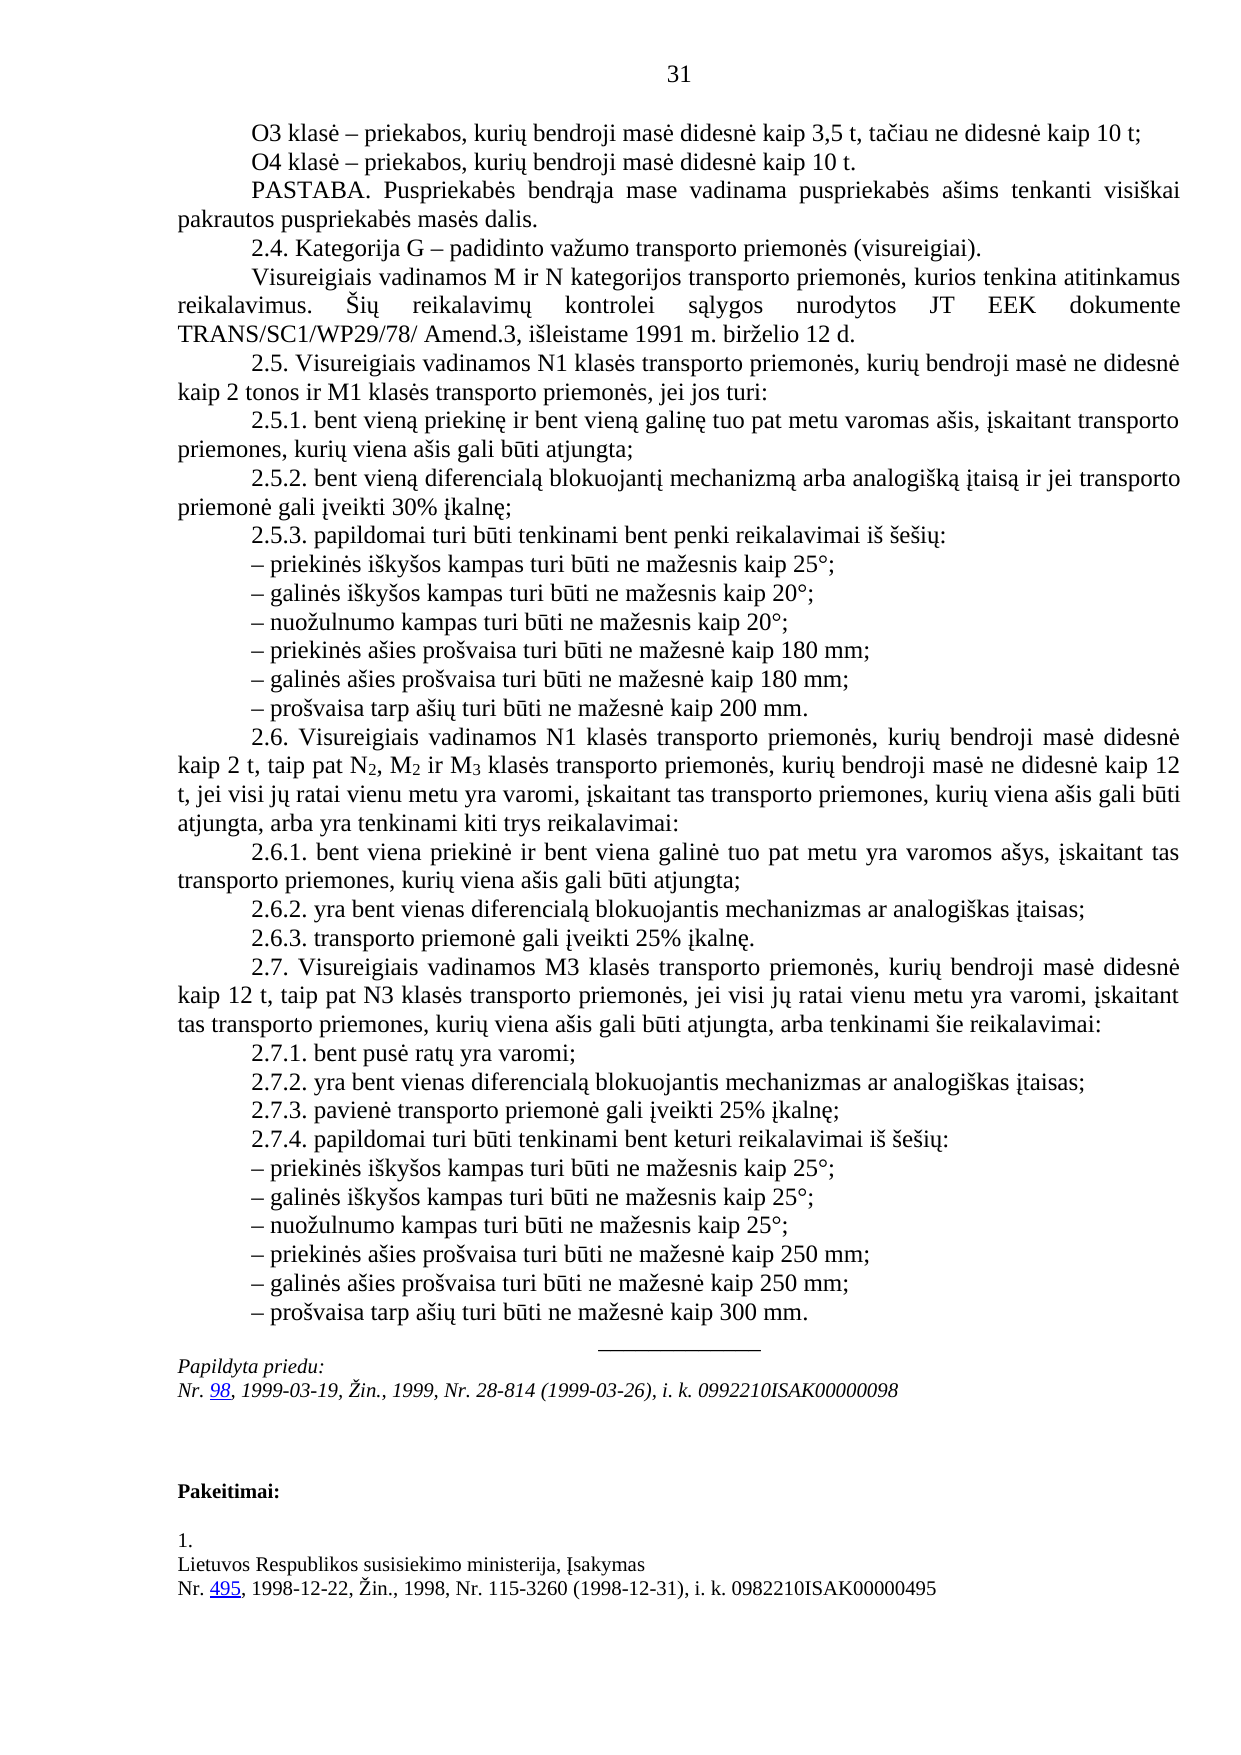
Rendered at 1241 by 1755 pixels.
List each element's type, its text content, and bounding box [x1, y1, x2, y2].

text 2.7.1. bent pusė ratų yra varomi; [177, 1038, 1181, 1067]
text 1. [177, 1527, 1181, 1552]
text – prošvaisa tarp ašių turi būti ne mažesnė kaip 300 mm. [177, 1297, 1181, 1326]
text – nuožulnumo kampas turi būti ne mažesnis kaip 25°; [177, 1211, 1181, 1239]
text 2.6. Visureigiais vadinamos N1 klasės transporto priemonės, kurių bendroji masė didesnė kaip 2 t, taip pat N2, M2 ir M3 klasės transporto priemonės, kurių bendroji masė ne didesnė kaip 12 t, jei visi jų ratai vienu metu yra varomi, įskaitant tas transporto priemones, kurių viena ašis gali būti atjungta, arba yra tenkinami kiti trys reikalavimai: [177, 722, 1181, 837]
text 2.7. Visureigiais vadinamos M3 klasės transporto priemonės, kurių bendroji masė didesnė kaip 12 t, taip pat N3 klasės transporto priemonės, jei visi jų ratai vienu metu yra varomi, įskaitant tas transporto priemones, kurių viena ašis gali būti atjungta, arba tenkinami šie reikalavimai: [177, 952, 1181, 1038]
text Nr. 495, 1998-12-22, Žin., 1998, Nr. 115-3260 (1998-12-31), i. k. 0982210ISAK00000495 [177, 1576, 1181, 1600]
text Pakeitimai: [177, 1479, 1181, 1503]
text – prošvaisa tarp ašių turi būti ne mažesnė kaip 200 mm. [177, 693, 1181, 722]
text 2.7.2. yra bent vienas diferencialą blokuojantis mechanizmas ar analogiškas įtaisas; [177, 1067, 1181, 1096]
text O3 klasė – priekabos, kurių bendroji masė didesnė kaip 3,5 t, tačiau ne didesnė kaip 10 t; [177, 118, 1181, 147]
text – galinės iškyšos kampas turi būti ne mažesnis kaip 20°; [177, 578, 1181, 607]
text _____________ [177, 1326, 1181, 1354]
text – galinės ašies prošvaisa turi būti ne mažesnė kaip 250 mm; [177, 1268, 1181, 1297]
text – priekinės iškyšos kampas turi būti ne mažesnis kaip 25°; [177, 1153, 1181, 1182]
text 2.5.1. bent vieną priekinę ir bent vieną galinę tuo pat metu varomas ašis, įskaitant transporto priemones, kurių viena ašis gali būti atjungta; [177, 406, 1181, 463]
text 2.6.2. yra bent vienas diferencialą blokuojantis mechanizmas ar analogiškas įtaisas; [177, 894, 1181, 923]
text – priekinės iškyšos kampas turi būti ne mažesnis kaip 25°; [177, 549, 1181, 578]
text – nuožulnumo kampas turi būti ne mažesnis kaip 20°; [177, 607, 1181, 636]
text 2.4. Kategorija G – padidinto važumo transporto priemonės (visureigiai). [177, 233, 1181, 262]
text – galinės ašies prošvaisa turi būti ne mažesnė kaip 180 mm; [177, 664, 1181, 693]
text 2.7.4. papildomai turi būti tenkinami bent keturi reikalavimai iš šešių: [177, 1124, 1181, 1153]
text Visureigiais vadinamos M ir N kategorijos transporto priemonės, kurios tenkina atitinkamus reikalavimus. Šių reikalavimų kontrolei sąlygos nurodytos JT EEK dokumente TRANS/SC1/WP29/78/ Amend.3, išleistame 1991 m. birželio 12 d. [177, 262, 1181, 348]
text 2.6.3. transporto priemonė gali įveikti 25% įkalnę. [177, 923, 1181, 952]
text – priekinės ašies prošvaisa turi būti ne mažesnė kaip 180 mm; [177, 636, 1181, 664]
text Lietuvos Respublikos susisiekimo ministerija, Įsakymas [177, 1552, 1181, 1576]
text 2.5. Visureigiais vadinamos N1 klasės transporto priemonės, kurių bendroji masė ne didesnė kaip 2 tonos ir M1 klasės transporto priemonės, jei jos turi: [177, 348, 1181, 406]
text Papildyta priedu: [177, 1354, 1181, 1378]
text – galinės iškyšos kampas turi būti ne mažesnis kaip 25°; [177, 1182, 1181, 1211]
text 2.7.3. pavienė transporto priemonė gali įveikti 25% įkalnę; [177, 1096, 1181, 1124]
text – priekinės ašies prošvaisa turi būti ne mažesnė kaip 250 mm; [177, 1239, 1181, 1268]
text O4 klasė – priekabos, kurių bendroji masė didesnė kaip 10 t. [177, 147, 1181, 176]
text 2.5.2. bent vieną diferencialą blokuojantį mechanizmą arba analogišką įtaisą ir jei transporto priemonė gali įveikti 30% įkalnę; [177, 463, 1181, 521]
text 2.5.3. papildomai turi būti tenkinami bent penki reikalavimai iš šešių: [177, 521, 1181, 549]
text PASTABA. Puspriekabės bendrąja mase vadinama puspriekabės ašims tenkanti visiškai pakrautos puspriekabės masės dalis. [177, 176, 1181, 233]
text Nr. 98, 1999-03-19, Žin., 1999, Nr. 28-814 (1999-03-26), i. k. 0992210ISAK00000098 [177, 1378, 1181, 1402]
text 2.6.1. bent viena priekinė ir bent viena galinė tuo pat metu yra varomos ašys, įskaitant tas transporto priemones, kurių viena ašis gali būti atjungta; [177, 837, 1181, 894]
